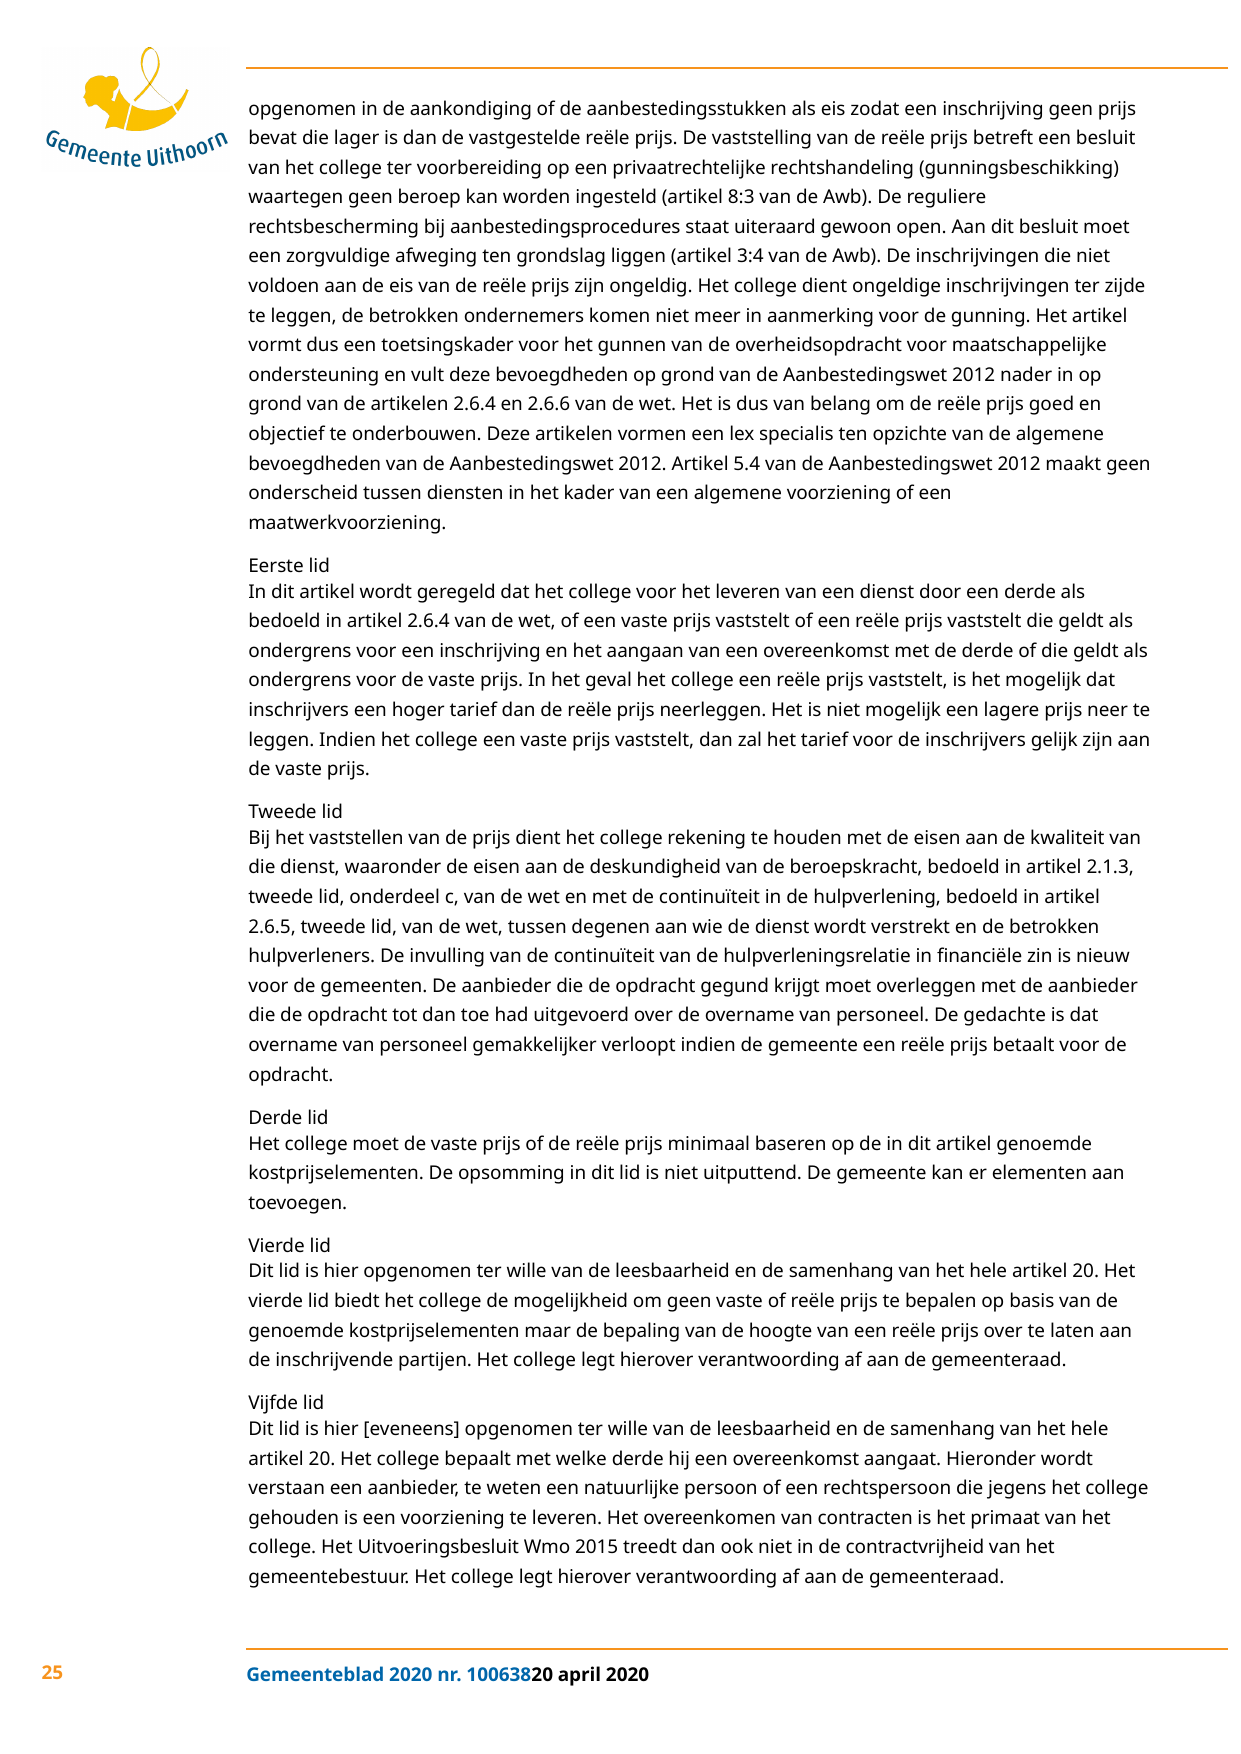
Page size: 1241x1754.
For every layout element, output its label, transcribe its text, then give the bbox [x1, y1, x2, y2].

text Derde lid [248, 1104, 1152, 1130]
text Vijfde lid [248, 1389, 1152, 1415]
text opgenomen in de aankondiging of de aanbestedingsstukken als eis zodat een inschrijving geen prijs bevat die lager is dan de vastgestelde reële prijs. De vaststelling van de reële prijs betreft een besluit van het college ter voorbereiding op een privaatrechtelijke rechtshandeling (gunningsbeschikking) waartegen geen beroep kan worden ingesteld (artikel 8:3 van de Awb). De reguliere rechtsbescherming bij aanbestedingsprocedures staat uiteraard gewoon open. Aan dit besluit moet een zorgvuldige afweging ten grondslag liggen (artikel 3:4 van de Awb). De inschrijvingen die niet voldoen aan de eis van de reële prijs zijn ongeldig. Het college dient ongeldige inschrijvingen ter zijde te leggen, de betrokken ondernemers komen niet meer in aanmerking voor de gunning. Het artikel vormt dus een toetsingskader voor het gunnen van de overheidsopdracht voor maatschappelijke ondersteuning en vult deze bevoegdheden op grond van de Aanbestedingswet 2012 nader in op grond van de artikelen 2.6.4 en 2.6.6 van de wet. Het is dus van belang om de reële prijs goed en objectief te onderbouwen. Deze artikelen vormen een lex specialis ten opzichte van de algemene bevoegdheden van de Aanbestedingswet 2012. Artikel 5.4 van de Aanbestedingswet 2012 maakt geen onderscheid tussen diensten in het kader van een algemene voorziening of een maatwerkvoorziening. [248, 95, 1152, 535]
text Het college moet de vaste prijs of de reële prijs minimaal baseren op de in dit artikel genoemde kostprijselementen. De opsomming in dit lid is niet uitputtend. De gemeente kan er elementen aan toevoegen. [248, 1130, 1152, 1214]
text Tweede lid [248, 798, 1152, 824]
text Eerste lid [248, 552, 1152, 578]
text Dit lid is hier [eveneens] opgenomen ter wille van de leesbaarheid en de samenhang van het hele artikel 20. Het college bepaalt met welke derde hij een overeenkomst aangaat. Hieronder wordt verstaan een aanbieder, te weten een natuurlijke persoon of een rechtspersoon die jegens het college gehouden is een voorziening te leveren. Het overeenkomen van contracten is het primaat van het college. Het Uitvoeringsbesluit Wmo 2015 treedt dan ook niet in de contractvrijheid van het gemeentebestuur. Het college legt hierover verantwoording af aan de gemeenteraad. [248, 1415, 1152, 1589]
picture [41, 47, 231, 172]
text Vierde lid [248, 1232, 1152, 1258]
text Dit lid is hier opgenomen ter wille van de leesbaarheid en de samenhang van het hele artikel 20. Het vierde lid biedt het college de mogelijkheid om geen vaste of reële prijs te bepalen op basis van de genoemde kostprijselementen maar de bepaling van de hoogte van een reële prijs over te laten aan de inschrijvende partijen. Het college legt hierover verantwoording af aan de gemeenteraad. [248, 1258, 1152, 1372]
text In dit artikel wordt geregeld dat het college voor het leveren van een dienst door een derde als bedoeld in artikel 2.6.4 van de wet, of een vaste prijs vaststelt of een reële prijs vaststelt die geldt als ondergrens voor een inschrijving en het aangaan van een overeenkomst met de derde of die geldt als ondergrens voor de vaste prijs. In het geval het college een reële prijs vaststelt, is het mogelijk dat inschrijvers een hoger tarief dan de reële prijs neerleggen. Het is niet mogelijk een lagere prijs neer te leggen. Indien het college een vaste prijs vaststelt, dan zal het tarief voor de inschrijvers gelijk zijn aan de vaste prijs. [248, 578, 1152, 781]
text Bij het vaststellen van de prijs dient het college rekening te houden met de eisen aan de kwaliteit van die dienst, waaronder de eisen aan de deskundigheid van de beroepskracht, bedoeld in artikel 2.1.3, tweede lid, onderdeel c, van de wet en met de continuïteit in de hulpverlening, bedoeld in artikel 2.6.5, tweede lid, van de wet, tussen degenen aan wie de dienst wordt verstrekt en de betrokken hulpverleners. De invulling van de continuïteit van de hulpverleningsrelatie in financiële zin is nieuw voor de gemeenten. De aanbieder die de opdracht gegund krijgt moet overleggen met de aanbieder die de opdracht tot dan toe had uitgevoerd over de overname van personeel. De gedachte is dat overname van personeel gemakkelijker verloopt indien de gemeente een reële prijs betaalt voor de opdracht. [248, 824, 1152, 1087]
